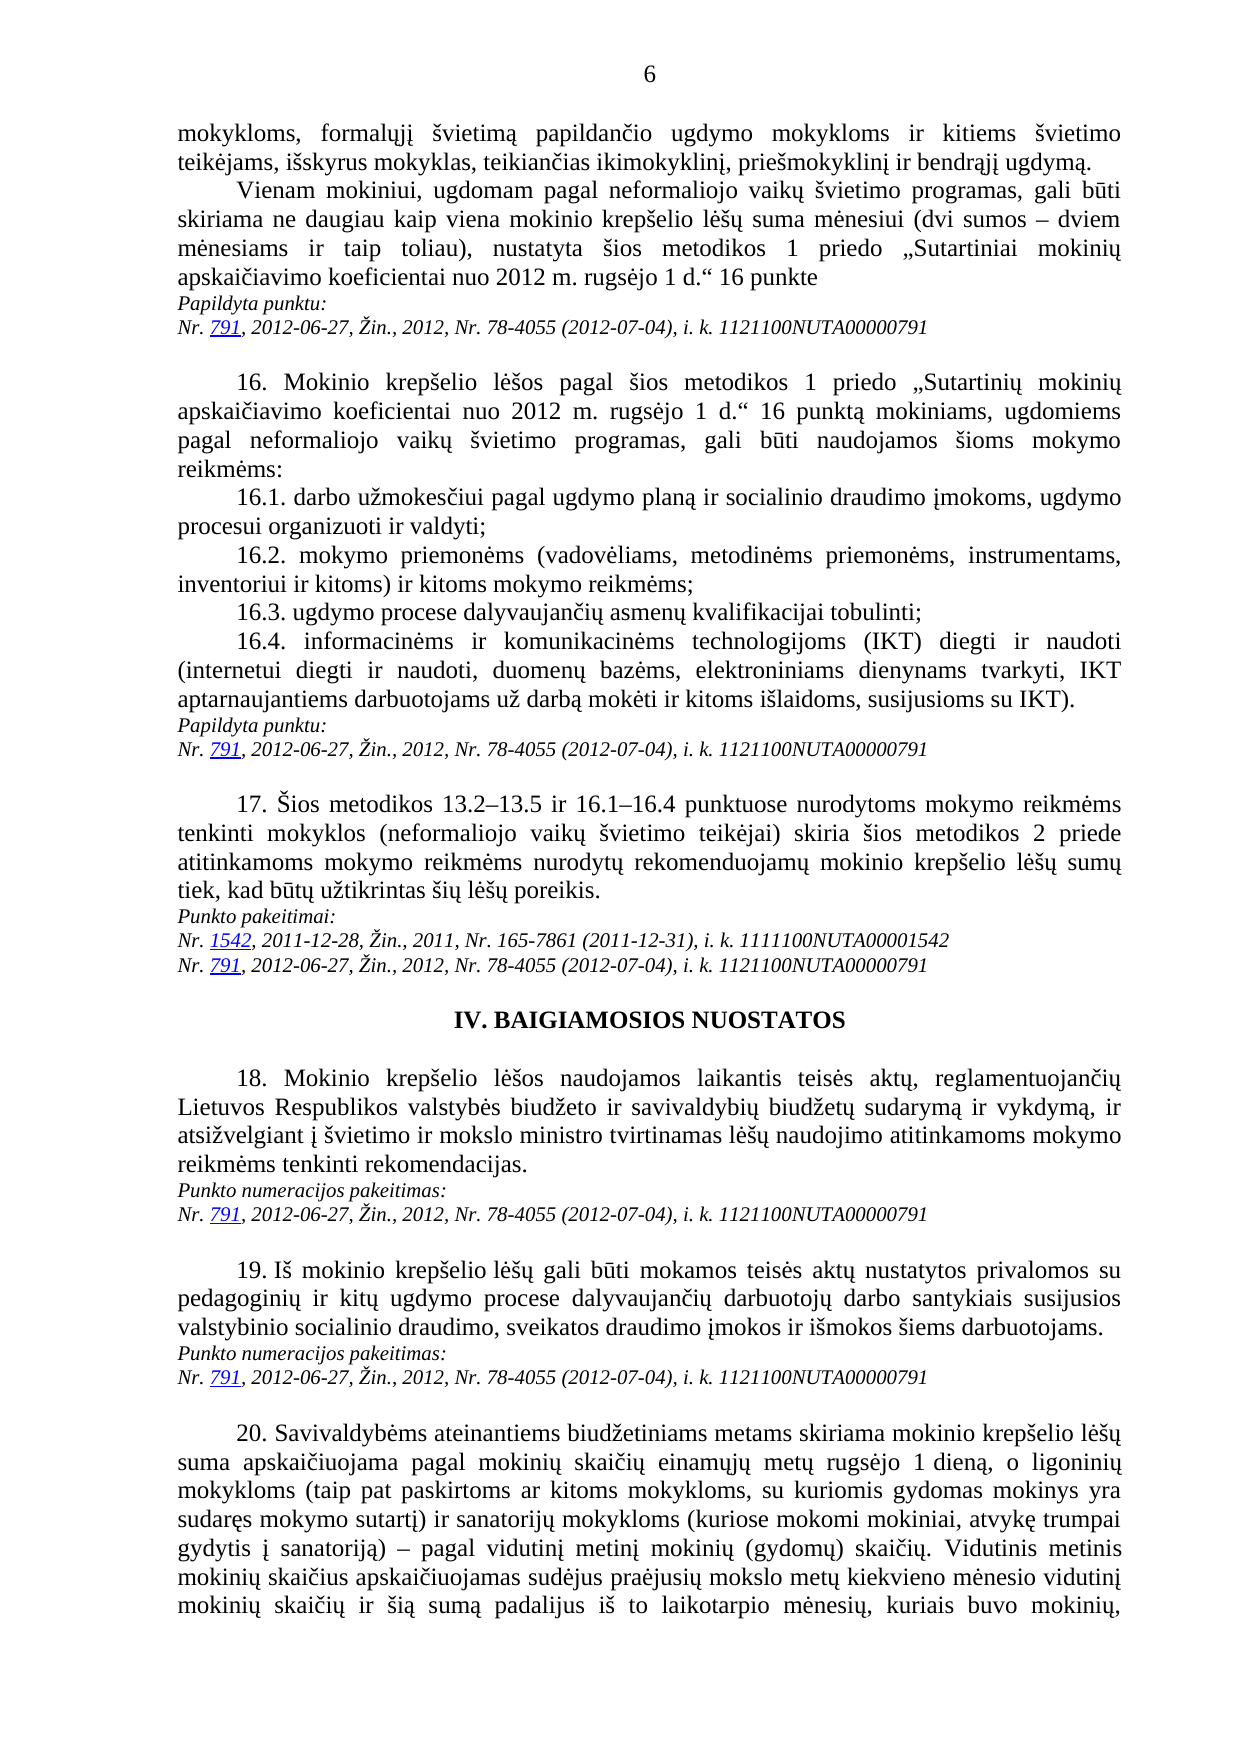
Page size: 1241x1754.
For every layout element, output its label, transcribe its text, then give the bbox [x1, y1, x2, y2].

text Punkto numeracijos pakeitimas: [177, 1341, 1122, 1365]
text Nr. 791, 2012-06-27, Žin., 2012, Nr. 78-4055 (2012-07-04), i. k. 1121100NUTA00000791 [177, 315, 1122, 339]
text 16.2. mokymo priemonėms (vadovėliams, metodinėms priemonėms, instrumentams, inventoriui ir kitoms) ir kitoms mokymo reikmėms; [177, 540, 1122, 597]
text mokykloms, formalųjį švietimą papildančio ugdymo mokykloms ir kitiems švietimo teikėjams, išskyrus mokyklas, teikiančias ikimokyklinį, priešmokyklinį ir bendrąjį ugdymą. [177, 118, 1122, 176]
text Punkto numeracijos pakeitimas: [177, 1178, 1122, 1202]
text 19. Iš mokinio krepšelio lėšų gali būti mokamos teisės aktų nustatytos privalomos su pedagoginių ir kitų ugdymo procese dalyvaujančių darbuotojų darbo santykiais susijusios valstybinio socialinio draudimo, sveikatos draudimo įmokos ir išmokos šiems darbuotojams. [177, 1255, 1122, 1341]
text 20. Savivaldybėms ateinantiems biudžetiniams metams skiriama mokinio krepšelio lėšų suma apskaičiuojama pagal mokinių skaičių einamųjų metų rugsėjo 1 dieną, o ligoninių mokykloms (taip pat paskirtoms ar kitoms mokykloms, su kuriomis gydomas mokinys yra sudaręs mokymo sutartį) ir sanatorijų mokykloms (kuriose mokomi mokiniai, atvykę trumpai gydytis į sanatoriją) – pagal vidutinį metinį mokinių (gydomų) skaičių. Vidutinis metinis mokinių skaičius apskaičiuojamas sudėjus praėjusių mokslo metų kiekvieno mėnesio vidutinį mokinių skaičių ir šią sumą padalijus iš to laikotarpio mėnesių, kuriais buvo mokinių, [177, 1418, 1122, 1619]
text Papildyta punktu: [177, 712, 1122, 737]
text 16. Mokinio krepšelio lėšos pagal šios metodikos 1 priedo „Sutartinių mokinių apskaičiavimo koeficientai nuo 2012 m. rugsėjo 1 d.“ 16 punktą mokiniams, ugdomiems pagal neformaliojo vaikų švietimo programas, gali būti naudojamos šioms mokymo reikmėms: [177, 367, 1122, 482]
text 17. Šios metodikos 13.2–13.5 ir 16.1–16.4 punktuose nurodytoms mokymo reikmėms tenkinti mokyklos (neformaliojo vaikų švietimo teikėjai) skiria šios metodikos 2 priede atitinkamoms mokymo reikmėms nurodytų rekomenduojamų mokinio krepšelio lėšų sumų tiek, kad būtų užtikrintas šių lėšų poreikis. [177, 789, 1122, 904]
text Nr. 791, 2012-06-27, Žin., 2012, Nr. 78-4055 (2012-07-04), i. k. 1121100NUTA00000791 [177, 737, 1122, 761]
text Nr. 791, 2012-06-27, Žin., 2012, Nr. 78-4055 (2012-07-04), i. k. 1121100NUTA00000791 [177, 952, 1122, 977]
text Nr. 791, 2012-06-27, Žin., 2012, Nr. 78-4055 (2012-07-04), i. k. 1121100NUTA00000791 [177, 1202, 1122, 1226]
text Nr. 791, 2012-06-27, Žin., 2012, Nr. 78-4055 (2012-07-04), i. k. 1121100NUTA00000791 [177, 1365, 1122, 1389]
text 16.4. informacinėms ir komunikacinėms technologijoms (IKT) diegti ir naudoti (internetui diegti ir naudoti, duomenų bazėms, elektroniniams dienynams tvarkyti, IKT aptarnaujantiems darbuotojams už darbą mokėti ir kitoms išlaidoms, susijusioms su IKT). [177, 626, 1122, 712]
text Vienam mokiniui, ugdomam pagal neformaliojo vaikų švietimo programas, gali būti skiriama ne daugiau kaip viena mokinio krepšelio lėšų suma mėnesiui (dvi sumos – dviem mėnesiams ir taip toliau), nustatyta šios metodikos 1 priedo „Sutartiniai mokinių apskaičiavimo koeficientai nuo 2012 m. rugsėjo 1 d.“ 16 punkte [177, 176, 1122, 291]
text Nr. 1542, 2011-12-28, Žin., 2011, Nr. 165-7861 (2011-12-31), i. k. 1111100NUTA00001542 [177, 928, 1122, 952]
text Papildyta punktu: [177, 291, 1122, 315]
text IV. BAIGIAMOSIOS NUOSTATOS [177, 1005, 1122, 1034]
text 16.1. darbo užmokesčiui pagal ugdymo planą ir socialinio draudimo įmokoms, ugdymo procesui organizuoti ir valdyti; [177, 482, 1122, 540]
text 16.3. ugdymo procese dalyvaujančių asmenų kvalifikacijai tobulinti; [177, 597, 1122, 626]
text 18. Mokinio krepšelio lėšos naudojamos laikantis teisės aktų, reglamentuojančių Lietuvos Respublikos valstybės biudžeto ir savivaldybių biudžetų sudarymą ir vykdymą, ir atsižvelgiant į švietimo ir mokslo ministro tvirtinamas lėšų naudojimo atitinkamoms mokymo reikmėms tenkinti rekomendacijas. [177, 1063, 1122, 1178]
text Punkto pakeitimai: [177, 904, 1122, 928]
